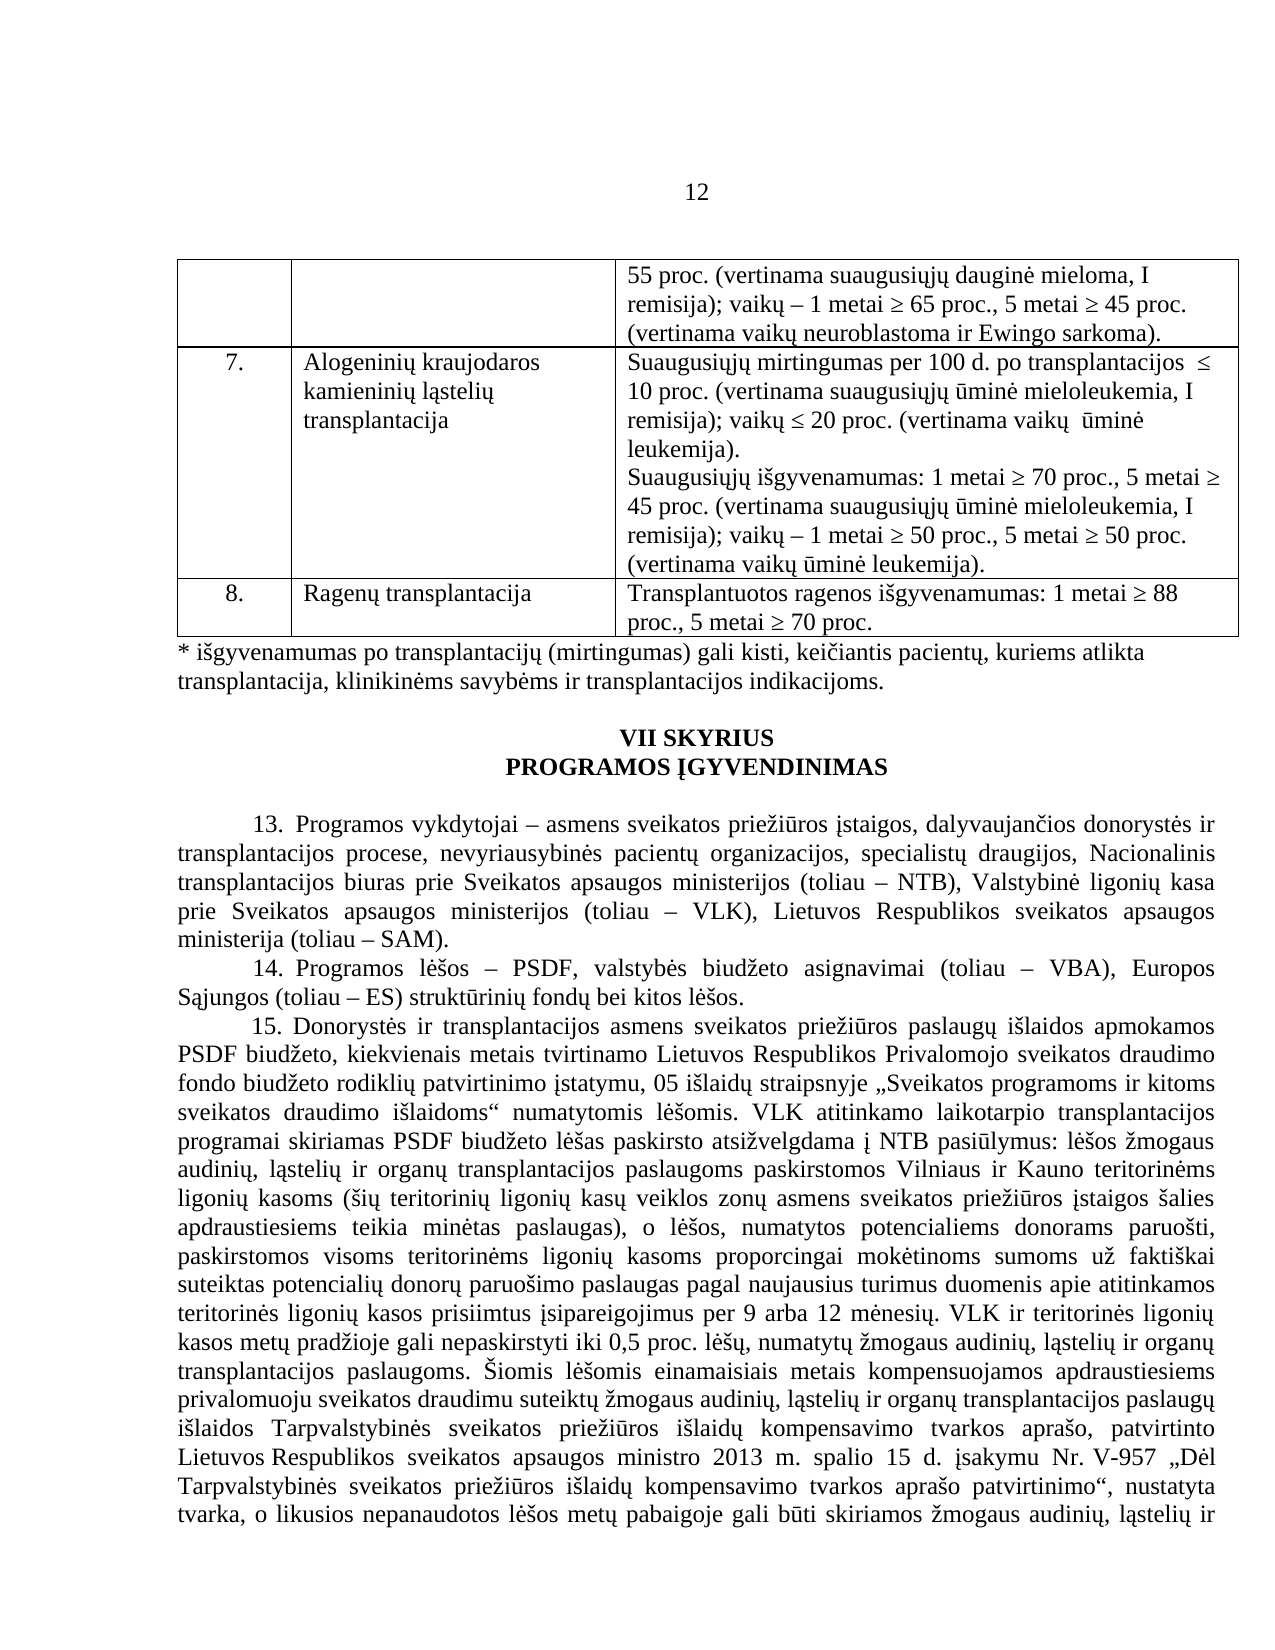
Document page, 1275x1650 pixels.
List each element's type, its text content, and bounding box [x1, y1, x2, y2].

table_cell 55 proc. (vertinama suaugusiųjų dauginė mieloma, I remisija); vaikų – 1 metai ≥ 65 proc., 5 metai ≥ 45 proc. (vertinama vaikų neuroblastoma ir Ewingo sarkoma). [616, 260, 1238, 346]
text VII SKYRIUS [177, 723, 1216, 752]
table_cell 7. [178, 348, 291, 577]
table_cell Ragenų transplantacija [292, 579, 615, 636]
table_cell Alogeninių kraujodaros kamieninių ląstelių transplantacija [292, 348, 615, 577]
text 15. Donorystės ir transplantacijos asmens sveikatos priežiūros paslaugų išlaidos apmokamos PSDF biudžeto, kiekvienais metais tvirtinamo Lietuvos Respublikos Privalomojo sveikatos draudimo fondo biudžeto rodiklių patvirtinimo įstatymu, 05 išlaidų straipsnyje „Sveikatos programoms ir kitoms sveikatos draudimo išlaidoms“ numatytomis lėšomis. VLK atitinkamo laikotarpio transplantacijos programai skiriamas PSDF biudžeto lėšas paskirsto atsižvelgdama į NTB pasiūlymus: lėšos žmogaus audinių, ląstelių ir organų transplantacijos paslaugoms paskirstomos Vilniaus ir Kauno teritorinėms ligonių kasoms (šių teritorinių ligonių kasų veiklos zonų asmens sveikatos priežiūros įstaigos šalies apdraustiesiems teikia minėtas paslaugas), o lėšos, numatytos potencialiems donorams paruošti, paskirstomos visoms teritorinėms ligonių kasoms proporcingai mokėtinoms sumoms už faktiškai suteiktas potencialių donorų paruošimo paslaugas pagal naujausius turimus duomenis apie atitinkamos teritorinės ligonių kasos prisiimtus įsipareigojimus per 9 arba 12 mėnesių. VLK ir teritorinės ligonių kasos metų pradžioje gali nepaskirstyti iki 0,5 proc. lėšų, numatytų žmogaus audinių, ląstelių ir organų transplantacijos paslaugoms. Šiomis lėšomis einamaisiais metais kompensuojamos apdraustiesiems privalomuoju sveikatos draudimu suteiktų žmogaus audinių, ląstelių ir organų transplantacijos paslaugų išlaidos Tarpvalstybinės sveikatos priežiūros išlaidų kompensavimo tvarkos aprašo, patvirtinto Lietuvos Respublikos sveikatos apsaugos ministro 2013 m. spalio 15 d. įsakymu Nr. V-957 „Dėl Tarpvalstybinės sveikatos priežiūros išlaidų kompensavimo tvarkos aprašo patvirtinimo“, nustatyta tvarka, o likusios nepanaudotos lėšos metų pabaigoje gali būti skiriamos žmogaus audinių, ląstelių ir [177, 1011, 1216, 1528]
text * išgyvenamumas po transplantacijų (mirtingumas) gali kisti, keičiantis pacientų, kuriems atlikta transplantacija, klinikinėms savybėms ir transplantacijos indikacijoms. [177, 637, 1216, 694]
text 14. Programos lėšos – PSDF, valstybės biudžeto asignavimai (toliau – VBA), Europos Sąjungos (toliau – ES) struktūrinių fondų bei kitos lėšos. [177, 953, 1216, 1011]
table_cell [292, 260, 615, 346]
table_cell Transplantuotos ragenos išgyvenamumas: 1 metai ≥ 88 proc., 5 metai ≥ 70 proc. [616, 579, 1238, 636]
text 13. Programos vykdytojai – asmens sveikatos priežiūros įstaigos, dalyvaujančios donorystės ir transplantacijos procese, nevyriausybinės pacientų organizacijos, specialistų draugijos, Nacionalinis transplantacijos biuras prie Sveikatos apsaugos ministerijos (toliau – NTB), Valstybinė ligonių kasa prie Sveikatos apsaugos ministerijos (toliau – VLK), Lietuvos Respublikos sveikatos apsaugos ministerija (toliau – SAM). [177, 809, 1216, 953]
text PROGRAMOS ĮGYVENDINIMAS [177, 752, 1216, 781]
table_cell Suaugusiųjų mirtingumas per 100 d. po transplantacijos ≤ 10 proc. (vertinama suaugusiųjų ūminė mieloleukemia, I remisija); vaikų ≤ 20 proc. (vertinama vaikų ūminė leukemija). Suaugusiųjų išgyvenamumas: 1 metai ≥ 70 proc., 5 metai ≥ 45 proc. (vertinama suaugusiųjų ūminė mieloleukemia, I remisija); vaikų – 1 metai ≥ 50 proc., 5 metai ≥ 50 proc. (vertinama vaikų ūminė leukemija). [616, 348, 1238, 577]
table_cell 8. [178, 579, 291, 636]
table_cell [178, 260, 291, 346]
